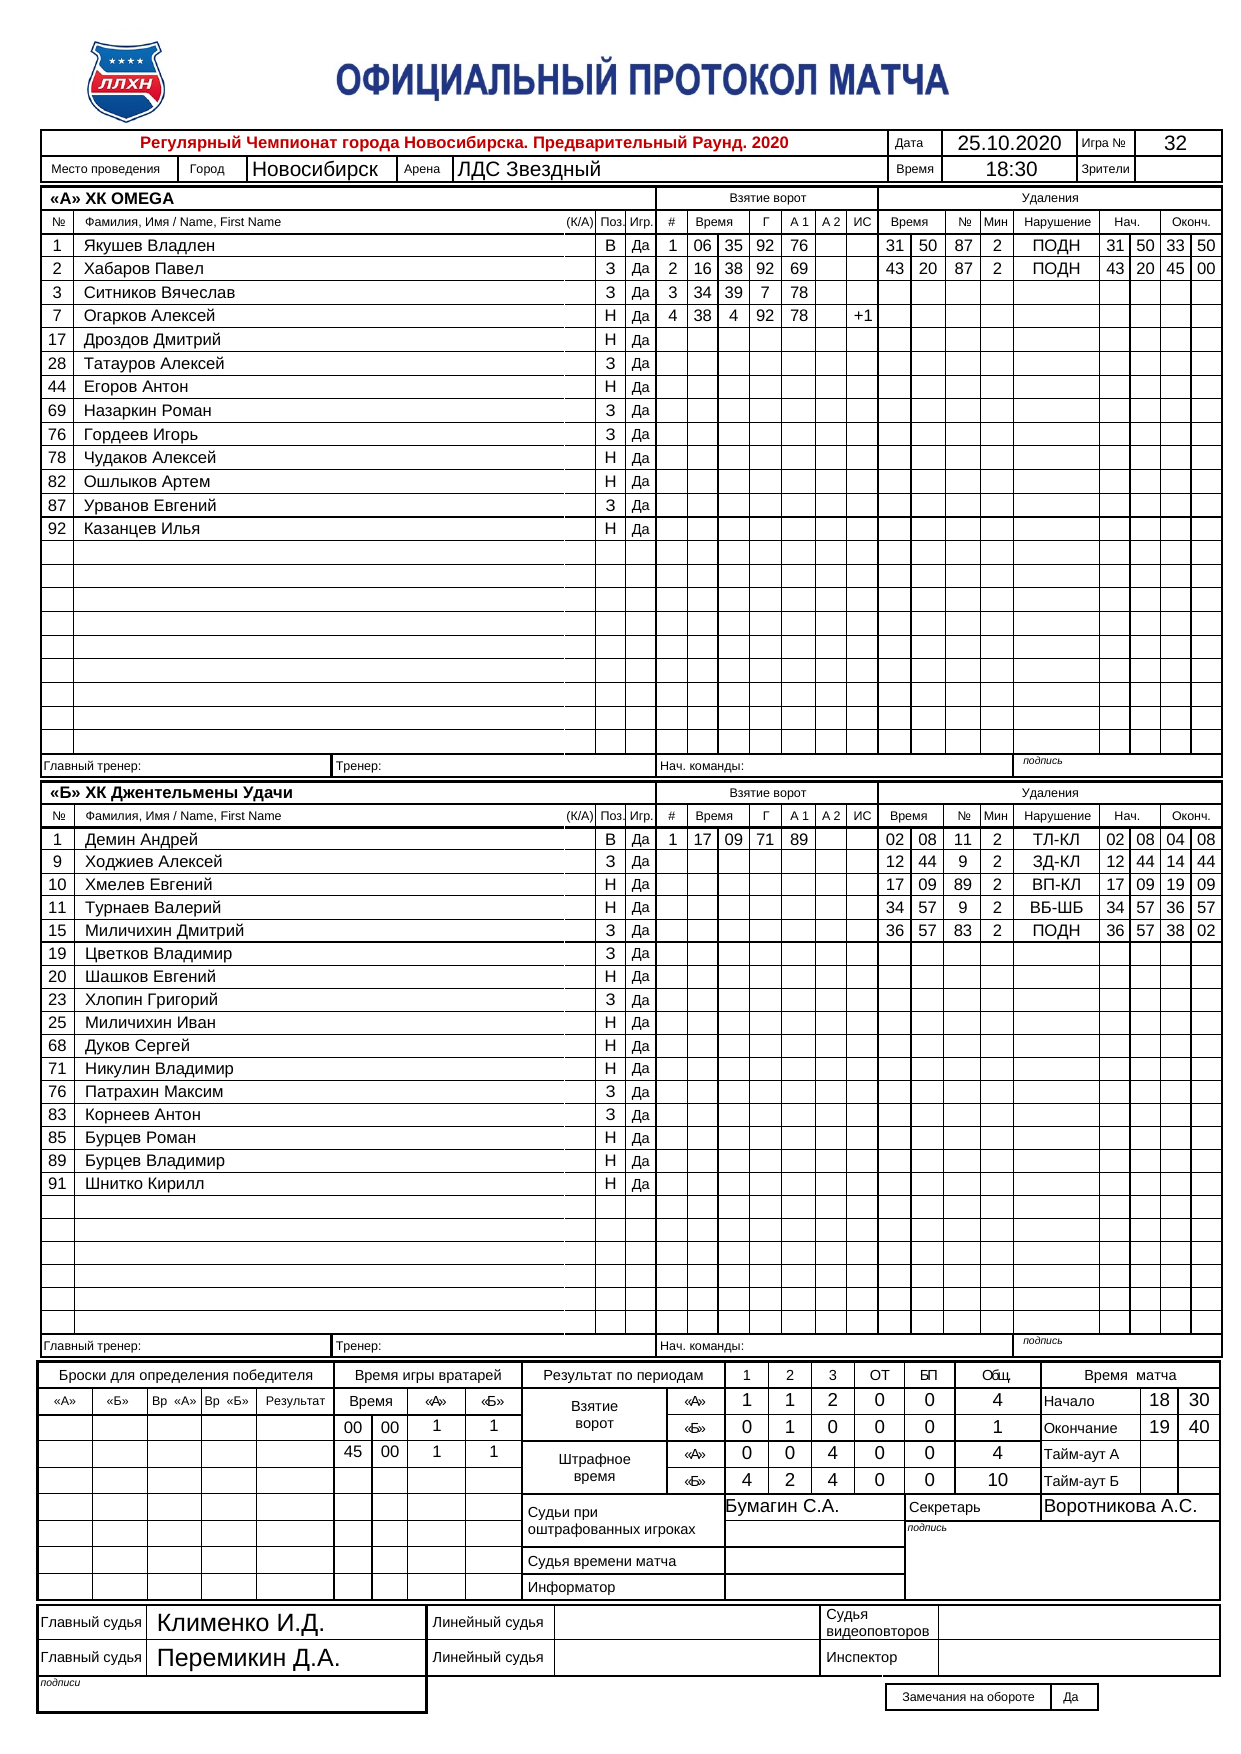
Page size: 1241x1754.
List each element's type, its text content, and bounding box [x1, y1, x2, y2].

table_cell [1014, 1058, 1099, 1079]
table_cell 34 [879, 896, 910, 918]
table_cell Да [626, 1127, 655, 1149]
table_cell [750, 1242, 781, 1264]
table_cell [912, 989, 943, 1011]
table_cell 9 [944, 850, 980, 872]
table_cell Штрафное время [523, 1442, 666, 1493]
table_cell [1131, 423, 1160, 445]
table_cell [879, 328, 910, 351]
table_cell ВБ-ШБ [1014, 896, 1099, 918]
table_cell [981, 376, 1013, 398]
table_cell [847, 588, 877, 611]
table_cell [1014, 1196, 1099, 1218]
table_cell [657, 1288, 687, 1310]
table_cell Инспектор [821, 1640, 938, 1675]
table_cell [688, 565, 717, 587]
table_cell [750, 1311, 781, 1333]
table_cell [1192, 1012, 1221, 1033]
table_cell [74, 565, 564, 587]
table_cell 2 [981, 874, 1013, 895]
table_cell 44 [42, 376, 73, 398]
table_cell [1100, 1012, 1129, 1033]
table_cell [782, 565, 815, 587]
table_cell [726, 1575, 904, 1599]
table_cell [1100, 966, 1129, 987]
table_cell [565, 1242, 595, 1264]
table_cell [847, 235, 877, 256]
table_cell [750, 612, 781, 634]
table_cell Татауров Алексей [74, 352, 564, 374]
table_cell [75, 1219, 564, 1241]
table_cell Да [626, 470, 655, 493]
table_cell [750, 989, 781, 1011]
table_cell [750, 399, 781, 422]
table_cell [719, 1311, 749, 1333]
table_cell [1161, 518, 1190, 540]
table_cell [782, 1035, 815, 1057]
table_cell [565, 829, 595, 849]
table_cell [688, 352, 717, 374]
table_cell [847, 829, 877, 849]
table_cell [981, 659, 1013, 682]
table_cell Время [688, 805, 749, 826]
table_cell [981, 1081, 1013, 1103]
table_cell [688, 989, 717, 1011]
table_cell [719, 707, 749, 729]
table_cell [981, 1058, 1013, 1079]
table_cell [750, 1150, 781, 1172]
table_cell [912, 518, 945, 540]
table_cell № [946, 211, 980, 233]
table_cell подписи [39, 1677, 425, 1711]
table_cell [750, 683, 781, 706]
table_cell [408, 1468, 465, 1493]
table_cell [688, 920, 717, 941]
table_cell [93, 1574, 147, 1599]
table_cell [688, 1150, 717, 1172]
table_cell 00 [373, 1441, 407, 1467]
table_cell [1161, 423, 1190, 445]
table_cell 09 [1192, 874, 1221, 895]
table_cell Дроздов Дмитрий [74, 328, 564, 351]
table_cell Да [626, 281, 655, 303]
table_header Дата [889, 131, 941, 155]
table_cell Нач. [1100, 805, 1160, 826]
table_cell [719, 850, 749, 872]
table_cell [847, 423, 877, 445]
table_cell [42, 683, 73, 706]
table_cell [257, 1468, 333, 1493]
table_cell [719, 470, 749, 493]
table_cell [981, 518, 1013, 540]
table_cell [657, 1058, 687, 1079]
table_cell Мин [981, 805, 1013, 826]
table_cell [148, 1468, 201, 1493]
table_cell [1161, 1058, 1190, 1079]
table_cell [1161, 966, 1190, 987]
table_cell [879, 966, 910, 987]
table_cell [565, 612, 595, 634]
table_cell [1099, 1682, 1220, 1711]
table_cell Турнаев Валерий [75, 896, 564, 918]
table_cell [879, 494, 910, 516]
table_cell [1161, 565, 1190, 587]
table_cell [565, 1012, 595, 1033]
table_cell # [657, 805, 687, 826]
table_cell 2 [981, 850, 1013, 872]
table_cell [688, 1081, 717, 1103]
table_cell [657, 352, 687, 374]
table_cell [42, 1311, 74, 1333]
table_cell [1161, 612, 1190, 634]
table_cell [257, 1441, 333, 1467]
table_cell З [596, 352, 625, 374]
table_cell [565, 470, 595, 493]
table_cell [879, 376, 910, 398]
table_cell [657, 874, 687, 895]
table_cell [946, 612, 980, 634]
table_cell [657, 376, 687, 398]
table_cell [202, 1574, 256, 1599]
table_cell [1161, 1081, 1190, 1103]
table_cell [944, 1288, 980, 1310]
table_cell 14 [1161, 850, 1190, 872]
table_cell [1100, 730, 1129, 753]
table_cell [1014, 281, 1099, 303]
table_cell [565, 1035, 595, 1057]
table_cell [912, 1035, 943, 1057]
table_cell [847, 399, 877, 422]
table_cell [816, 1196, 846, 1218]
table_cell [626, 1196, 655, 1218]
table_cell [782, 328, 815, 351]
table_cell [981, 470, 1013, 493]
table_cell [1136, 157, 1221, 181]
table_cell [981, 730, 1013, 753]
table_cell [42, 659, 73, 682]
table_cell [408, 1547, 465, 1573]
table_cell Новосибирск [248, 157, 396, 181]
table_cell [1161, 707, 1190, 729]
table_header Замечания на обороте [887, 1685, 1050, 1709]
table_cell [1131, 683, 1160, 706]
table_cell [688, 376, 717, 398]
table_cell 18 [1141, 1389, 1177, 1413]
table_cell Да [626, 874, 655, 895]
table_cell [847, 1219, 877, 1241]
table_cell [847, 989, 877, 1011]
table_cell [1161, 943, 1190, 964]
table_cell [1014, 659, 1099, 682]
table_cell 4 [719, 305, 749, 327]
table_cell В [596, 829, 625, 849]
table_cell 10 [42, 874, 74, 895]
table_cell [816, 1242, 846, 1264]
table_cell [657, 494, 687, 516]
table_cell [565, 1104, 595, 1126]
table_cell [981, 1311, 1013, 1333]
table_cell [1014, 1288, 1099, 1310]
table_cell [202, 1416, 256, 1440]
table_cell Судьи при оштрафованных игроках [523, 1495, 724, 1546]
table_cell [719, 588, 749, 611]
table_cell [719, 328, 749, 351]
table_cell Патрахин Максим [75, 1081, 564, 1103]
table_cell [879, 470, 910, 493]
table_cell [1192, 1104, 1221, 1126]
table_cell [946, 707, 980, 729]
table_cell [1131, 636, 1160, 658]
table_cell Да [626, 257, 655, 280]
table_cell [782, 636, 815, 658]
table_cell 78 [42, 446, 73, 469]
table_cell [1161, 1196, 1190, 1218]
table_cell [657, 966, 687, 987]
table_cell [688, 328, 717, 351]
table_cell [1131, 470, 1160, 493]
table_cell [879, 399, 910, 422]
table_cell «А» [668, 1389, 724, 1413]
table_cell [912, 1058, 943, 1079]
table_cell [879, 1219, 910, 1241]
table_cell 20 [1131, 257, 1160, 280]
table_cell Фамилия, Имя / Name, First Name [74, 211, 565, 233]
table_cell [1131, 943, 1160, 964]
table_cell Демин Андрей [75, 829, 564, 849]
table_cell [782, 1196, 815, 1218]
table_cell [657, 730, 687, 753]
table_cell [912, 730, 945, 753]
table_cell [74, 588, 564, 611]
table_cell 43 [879, 257, 910, 280]
table_cell [626, 1311, 655, 1333]
table_cell 87 [946, 257, 980, 280]
table_cell [42, 612, 73, 634]
table_cell [1161, 1311, 1190, 1333]
table_cell [719, 565, 749, 587]
table_cell [847, 518, 877, 540]
table_cell [1161, 989, 1190, 1011]
table_cell [750, 1127, 781, 1149]
table_cell Цветков Владимир [75, 943, 564, 964]
table_cell Да [626, 399, 655, 422]
table_cell ПОДН [1014, 235, 1099, 256]
table_cell [1161, 446, 1190, 469]
table_cell # [657, 211, 687, 233]
table_cell [1100, 494, 1129, 516]
table_cell [944, 1150, 980, 1172]
table_cell [688, 966, 717, 987]
table_cell [879, 423, 910, 445]
table_cell [944, 1081, 980, 1103]
table_cell [657, 1265, 687, 1287]
table_cell 11 [42, 896, 74, 918]
table_cell 0 [855, 1415, 904, 1440]
table_cell [912, 636, 945, 658]
table_cell 12 [879, 850, 910, 872]
table_cell [688, 470, 717, 493]
table_cell [1192, 518, 1221, 540]
table_cell 71 [750, 829, 781, 849]
table_cell [1192, 423, 1221, 445]
table_cell [912, 470, 945, 493]
table_cell Место проведения [42, 157, 177, 181]
table_cell [1161, 1150, 1190, 1172]
table_cell [657, 518, 687, 540]
table_cell [688, 659, 717, 682]
table_cell З [596, 850, 625, 872]
table_cell [1179, 1441, 1219, 1467]
table_cell [93, 1547, 147, 1573]
table_cell [657, 612, 687, 634]
table_cell [816, 446, 846, 469]
table_cell 0 [726, 1442, 768, 1467]
table_cell [202, 1468, 256, 1493]
table_cell [688, 1311, 717, 1333]
table_cell [981, 305, 1013, 327]
table_cell [74, 707, 564, 729]
table_cell Время [879, 805, 943, 826]
table_cell [1192, 683, 1221, 706]
table_cell [879, 943, 910, 964]
table_cell [1192, 588, 1221, 611]
table_cell [1100, 281, 1129, 303]
table_cell 3 [657, 281, 687, 303]
table_cell 1 [657, 235, 687, 256]
table_cell [944, 1196, 980, 1218]
table_cell [782, 352, 815, 374]
table_cell 44 [1192, 850, 1221, 872]
table_cell [1192, 1150, 1221, 1172]
table_cell [782, 1173, 815, 1195]
table_cell [719, 518, 749, 540]
table_cell 89 [782, 829, 815, 849]
table_cell Миличихин Иван [75, 1012, 564, 1033]
table_cell Главный тренер: [42, 1335, 330, 1356]
table_cell [782, 1081, 815, 1103]
table_cell [93, 1441, 147, 1467]
table_cell [782, 1265, 815, 1287]
table_cell [816, 376, 846, 398]
table_cell Бумагин С.А. [726, 1495, 904, 1520]
table_cell [726, 1548, 904, 1573]
table_header Игра № [1078, 131, 1134, 155]
table_cell [946, 541, 980, 564]
table_cell [1014, 943, 1099, 964]
table_cell [782, 874, 815, 895]
table_cell Миличихин Дмитрий [75, 920, 564, 941]
table_cell [657, 850, 687, 872]
table_cell [565, 257, 595, 280]
table_cell З [596, 1104, 625, 1126]
table_cell [847, 470, 877, 493]
table_header Время матча [1042, 1363, 1219, 1387]
table_cell [565, 1127, 595, 1149]
table_cell 17 [1100, 874, 1129, 895]
table_cell [912, 1012, 943, 1033]
table_cell Н [596, 518, 625, 540]
table_cell [74, 636, 564, 658]
table_cell [1192, 612, 1221, 634]
table_cell [847, 1081, 877, 1103]
table_cell [879, 1196, 910, 1218]
table_cell [879, 683, 910, 706]
table_cell [879, 1058, 910, 1079]
table_cell [657, 1012, 687, 1033]
table_cell Игр. [626, 211, 655, 233]
table_cell [1014, 1173, 1099, 1195]
table_cell [719, 1265, 749, 1287]
table_cell [626, 588, 655, 611]
table_cell Фамилия, Имя / Name, First Name [75, 805, 565, 826]
table_cell [981, 636, 1013, 658]
table_cell [912, 446, 945, 469]
table_cell 20 [912, 257, 945, 280]
table_cell З [596, 920, 625, 941]
table_cell [847, 1012, 877, 1033]
table_cell Чудаков Алексей [74, 446, 564, 469]
table_cell 0 [855, 1442, 904, 1467]
table_cell 45 [335, 1441, 371, 1467]
table_cell [944, 943, 980, 964]
table_cell [879, 352, 910, 374]
table_cell [1131, 612, 1160, 634]
table_cell [257, 1574, 333, 1599]
table_cell [657, 636, 687, 658]
table_cell [879, 1012, 910, 1033]
table_header Результат по периодам [523, 1363, 724, 1387]
table_cell Окончание [1042, 1415, 1140, 1440]
table_cell [1161, 494, 1190, 516]
table_cell [816, 1150, 846, 1172]
table_cell Время [335, 1389, 407, 1413]
table_cell Якушев Владлен [74, 235, 564, 256]
table_cell [981, 1196, 1013, 1218]
table_cell [657, 588, 687, 611]
table_cell [726, 1521, 904, 1546]
table_cell [148, 1574, 201, 1599]
table_cell [816, 399, 846, 422]
table_cell [688, 1265, 717, 1287]
table_cell 0 [769, 1442, 811, 1467]
table_cell 36 [1100, 920, 1129, 941]
table_cell [981, 943, 1013, 964]
table_cell [1014, 305, 1099, 327]
table_cell [1131, 1081, 1160, 1103]
table_cell 0 [905, 1415, 954, 1440]
table_cell 1 [408, 1441, 465, 1467]
table_cell [944, 1311, 980, 1333]
table_cell [39, 1574, 92, 1599]
table_cell [782, 1127, 815, 1149]
table_cell 78 [782, 305, 815, 327]
table_cell [626, 541, 655, 564]
table_cell [816, 588, 846, 611]
table_cell З [596, 1081, 625, 1103]
table_cell [1161, 1242, 1190, 1264]
table_cell Да [626, 1150, 655, 1172]
table_cell 31 [1100, 235, 1129, 256]
table_cell 87 [946, 235, 980, 256]
table_cell [596, 683, 625, 706]
table_cell 45 [1161, 257, 1190, 280]
table_cell [657, 683, 687, 706]
table_cell [946, 352, 980, 374]
table_cell 92 [750, 257, 781, 280]
table_cell [1192, 730, 1221, 753]
table_cell Н [596, 1127, 625, 1149]
table_cell 17 [688, 829, 717, 849]
table_cell [1192, 1288, 1221, 1310]
table_cell [782, 989, 815, 1011]
table_cell Начало [1042, 1389, 1140, 1413]
table_cell [847, 1265, 877, 1287]
table_cell [981, 966, 1013, 987]
table_cell [657, 446, 687, 469]
table_cell [75, 1288, 564, 1310]
table_cell Да [626, 235, 655, 256]
table_cell [879, 707, 910, 729]
table_cell [657, 1311, 687, 1333]
table_cell Главный судья [39, 1640, 146, 1675]
table_cell 4 [657, 305, 687, 327]
table_cell 78 [782, 281, 815, 303]
table_cell [565, 1288, 595, 1310]
table_header 25.10.2020 [943, 131, 1076, 155]
table_cell [816, 874, 846, 895]
table_cell Н [596, 874, 625, 895]
table_cell [688, 541, 717, 564]
table_cell Да [626, 920, 655, 941]
table_cell 44 [1131, 850, 1160, 872]
table_cell [565, 565, 595, 587]
table_cell 76 [42, 1081, 74, 1103]
table_cell 50 [1192, 235, 1221, 256]
table_cell [565, 966, 595, 987]
table_cell [981, 1219, 1013, 1241]
table_cell [912, 588, 945, 611]
table_cell [657, 920, 687, 941]
table_cell [944, 1265, 980, 1287]
table_cell [657, 1150, 687, 1172]
table_cell [782, 1288, 815, 1310]
table_cell [75, 1242, 564, 1264]
table_cell З [596, 494, 625, 516]
table_cell подпись [1014, 755, 1221, 776]
table_cell Да [626, 989, 655, 1011]
table_cell 0 [812, 1415, 854, 1440]
table_cell [782, 423, 815, 445]
table_cell Да [626, 1081, 655, 1103]
table_cell [688, 1127, 717, 1149]
table_cell З [596, 423, 625, 445]
table_cell [657, 896, 687, 918]
table_cell 85 [42, 1127, 74, 1149]
table_cell [688, 850, 717, 872]
table_cell [1161, 636, 1190, 658]
table_cell [1161, 730, 1190, 753]
table_cell 18:30 [943, 157, 1076, 181]
table_cell [1131, 1150, 1160, 1172]
table_cell [1192, 376, 1221, 398]
table_cell [555, 1606, 819, 1639]
table_cell [1192, 446, 1221, 469]
table_cell Да [626, 376, 655, 398]
table_cell [946, 518, 980, 540]
table_cell [946, 423, 980, 445]
table_cell [782, 943, 815, 964]
table_cell [555, 1640, 819, 1675]
table_cell [408, 1521, 465, 1546]
table_cell [946, 730, 980, 753]
table_cell 2 [981, 920, 1013, 941]
table_cell [75, 1265, 564, 1287]
table_cell 4 [812, 1468, 854, 1493]
table_cell [816, 423, 846, 445]
table_cell Время [889, 157, 941, 181]
table_cell [782, 446, 815, 469]
table_cell [879, 518, 910, 540]
table_cell [939, 1640, 1219, 1675]
table_cell [981, 446, 1013, 469]
table_cell [657, 1035, 687, 1057]
table_cell Линейный судья [428, 1606, 554, 1639]
table_cell [466, 1574, 521, 1599]
table_cell [847, 446, 877, 469]
table_cell [944, 1242, 980, 1264]
table_cell [373, 1574, 407, 1599]
table_cell 7 [42, 305, 73, 327]
table_cell Да [626, 943, 655, 964]
table_cell [1141, 1468, 1177, 1493]
table_cell [657, 328, 687, 351]
table_cell Н [596, 470, 625, 493]
table_cell [946, 565, 980, 587]
table_cell [626, 1265, 655, 1287]
table_cell 92 [750, 235, 781, 256]
table_cell Результат [257, 1389, 333, 1413]
table_cell 69 [782, 257, 815, 280]
table_cell [879, 281, 910, 303]
table_cell [1161, 352, 1190, 374]
table_cell [946, 446, 980, 469]
table_cell Н [596, 1035, 625, 1057]
table_cell Время [688, 211, 749, 233]
table_cell [565, 850, 595, 872]
table_cell [1192, 1242, 1221, 1264]
table_cell [42, 565, 73, 587]
table_cell [596, 588, 625, 611]
table_cell [626, 565, 655, 587]
table_cell [1131, 1173, 1160, 1195]
table_cell [816, 636, 846, 658]
table_cell 00 [335, 1416, 371, 1440]
table_cell Информатор [523, 1575, 724, 1599]
table_cell [847, 943, 877, 964]
table_cell Н [596, 376, 625, 398]
table_cell [1161, 281, 1190, 303]
table_cell 1 [657, 829, 687, 849]
table_cell [688, 707, 717, 729]
table_cell [657, 1104, 687, 1126]
table_header Регулярный Чемпионат города Новосибирска. Предварительный Раунд. 2020 [42, 131, 887, 155]
table_cell [1014, 588, 1099, 611]
table_cell Взятие ворот [523, 1389, 666, 1440]
table_cell [719, 352, 749, 374]
table_cell [565, 1150, 595, 1172]
table_cell [1014, 1012, 1099, 1033]
table_cell А 1 [782, 211, 815, 233]
table_cell [816, 966, 846, 987]
table_cell [596, 707, 625, 729]
table_cell [750, 659, 781, 682]
table_cell Да [626, 352, 655, 374]
table_cell [879, 1081, 910, 1103]
table_cell [688, 874, 717, 895]
table_cell [657, 659, 687, 682]
table_cell [1192, 541, 1221, 564]
table_cell 83 [944, 920, 980, 941]
table_cell [42, 588, 73, 611]
table_cell [719, 376, 749, 398]
table_cell [1131, 565, 1160, 587]
table_cell [879, 1127, 910, 1149]
table_cell [782, 896, 815, 918]
table_cell [657, 1127, 687, 1149]
table_cell [1100, 1219, 1129, 1241]
table_cell 1 [466, 1441, 521, 1467]
table_cell [148, 1494, 201, 1520]
table_cell [657, 1196, 687, 1218]
table_cell 28 [42, 352, 73, 374]
table_cell [847, 850, 877, 872]
table_cell [565, 305, 595, 327]
table_cell [1100, 399, 1129, 422]
table_cell [1100, 328, 1129, 351]
table_cell [626, 636, 655, 658]
table_cell 2 [42, 257, 73, 280]
table_cell [912, 1242, 943, 1264]
table_cell А 2 [816, 805, 846, 826]
table_header Общ. [956, 1363, 1040, 1387]
table_cell Да [626, 446, 655, 469]
table_cell [565, 1219, 595, 1241]
table_cell [42, 541, 73, 564]
table_cell [1161, 470, 1190, 493]
table_cell [39, 1547, 92, 1573]
table_cell [847, 636, 877, 658]
table_cell [847, 352, 877, 374]
table_cell [1014, 1265, 1099, 1287]
table_cell Нач. [1100, 211, 1160, 233]
table_cell [1141, 1441, 1177, 1467]
table_cell [719, 399, 749, 422]
table_cell ПОДН [1014, 257, 1099, 280]
table_cell [1192, 707, 1221, 729]
table_cell 3 [42, 281, 73, 303]
table_cell [565, 1311, 595, 1333]
table_cell Судья времени матча [523, 1548, 724, 1573]
table_cell [782, 1058, 815, 1079]
table_cell [981, 565, 1013, 587]
table_cell [626, 730, 655, 753]
table_cell [847, 1127, 877, 1149]
table_cell [565, 659, 595, 682]
table_cell [1192, 943, 1221, 964]
table_cell Ситников Вячеслав [74, 281, 564, 303]
table_cell [39, 1521, 92, 1546]
table_cell [565, 874, 595, 895]
table_cell [1014, 1035, 1099, 1057]
table_cell [782, 1242, 815, 1264]
table_cell [946, 281, 980, 303]
table_cell Нач. команды: [657, 1335, 1012, 1356]
table_cell 38 [688, 305, 717, 327]
table_cell [1192, 1265, 1221, 1287]
table_cell [750, 1104, 781, 1126]
table_cell 19 [1141, 1415, 1177, 1440]
table_cell Н [596, 328, 625, 351]
table_cell [879, 305, 910, 327]
table_cell [1131, 730, 1160, 753]
table_cell [74, 730, 564, 753]
table_cell [750, 943, 781, 964]
table_cell [688, 588, 717, 611]
table_cell [1161, 376, 1190, 398]
table_cell [1161, 328, 1190, 351]
table_cell [847, 707, 877, 729]
table_cell Г [750, 211, 781, 233]
table_cell [1014, 399, 1099, 422]
table_cell [1192, 565, 1221, 587]
table_header 2 [769, 1363, 811, 1387]
table_cell [816, 470, 846, 493]
table_cell [565, 328, 595, 351]
table_cell Гордеев Игорь [74, 423, 564, 445]
table_cell [879, 989, 910, 1011]
table_cell [816, 1288, 846, 1310]
table_cell [912, 1104, 943, 1126]
table_cell 36 [1161, 896, 1190, 918]
table_cell [1131, 305, 1160, 327]
table_cell [816, 1035, 846, 1057]
table_cell [981, 399, 1013, 422]
table_cell [1014, 494, 1099, 516]
table_cell [981, 1242, 1013, 1264]
table_cell [1100, 565, 1129, 587]
table_cell 0 [905, 1442, 954, 1467]
table_cell [816, 1311, 846, 1333]
table_cell «Б » [466, 1389, 521, 1413]
table_cell [944, 1127, 980, 1149]
table_cell [1131, 707, 1160, 729]
table_cell [39, 1416, 92, 1440]
table_cell [626, 1219, 655, 1241]
table_cell [257, 1494, 333, 1520]
table_cell [847, 874, 877, 895]
table_cell Да [626, 829, 655, 849]
table_cell [1014, 518, 1099, 540]
table_cell [596, 1196, 625, 1218]
table_cell Главный тренер: [42, 755, 330, 776]
table_cell [257, 1547, 333, 1573]
table_cell [565, 494, 595, 516]
table_cell 40 [1179, 1415, 1219, 1440]
table_cell [1100, 1311, 1129, 1333]
table_cell [879, 1150, 910, 1172]
table_cell [816, 1104, 846, 1126]
table_cell [1100, 659, 1129, 682]
table_cell [816, 896, 846, 918]
table_cell [565, 518, 595, 540]
table_cell [816, 541, 846, 564]
table_cell 69 [42, 399, 73, 422]
table_cell 0 [905, 1468, 954, 1493]
table_cell [750, 328, 781, 351]
table_cell [75, 1311, 564, 1333]
table_cell [1131, 541, 1160, 564]
table_cell Н [596, 1012, 625, 1033]
table_cell Зрители [1078, 157, 1134, 181]
table_cell [816, 1219, 846, 1241]
table_cell 19 [42, 943, 74, 964]
table_cell [657, 470, 687, 493]
table_cell 17 [879, 874, 910, 895]
table_cell 9 [42, 850, 74, 872]
table_cell [847, 683, 877, 706]
table_cell 02 [1100, 829, 1129, 849]
table_cell [946, 399, 980, 422]
table_cell № [42, 211, 73, 233]
table_cell [657, 565, 687, 587]
table_cell [565, 1196, 595, 1218]
table_cell 92 [750, 305, 781, 327]
table_cell 92 [42, 518, 73, 540]
table_cell [912, 1288, 943, 1310]
table_cell [596, 1242, 625, 1264]
table_cell [688, 446, 717, 469]
table_cell 9 [944, 896, 980, 918]
table_cell 44 [912, 850, 943, 872]
table_cell Клименко И.Д. [147, 1606, 425, 1639]
table_cell Да [626, 1104, 655, 1126]
table_header Взятие ворот [657, 783, 877, 803]
table_cell [688, 943, 717, 964]
table_cell [946, 588, 980, 611]
table_cell [148, 1547, 201, 1573]
table_cell Линейный судья [428, 1640, 554, 1675]
table_cell Да [626, 494, 655, 516]
table_cell [879, 612, 910, 634]
table_cell [1014, 730, 1099, 753]
table_cell [1100, 470, 1129, 493]
table_cell [816, 829, 846, 849]
table_cell З [596, 281, 625, 303]
table_cell [1192, 1219, 1221, 1241]
table_cell З [596, 257, 625, 280]
table_cell «Б» [668, 1415, 724, 1440]
table_cell ВП-КЛ [1014, 874, 1099, 895]
table_cell [912, 1127, 943, 1149]
table_cell 34 [1100, 896, 1129, 918]
table_cell 1 [726, 1389, 768, 1413]
table_cell [912, 966, 943, 987]
table_cell 57 [912, 920, 943, 941]
table_cell [750, 518, 781, 540]
picture [5, 28, 1179, 129]
table_cell [565, 1081, 595, 1103]
table_cell [1014, 565, 1099, 587]
table_cell [981, 1265, 1013, 1287]
table_cell [1100, 707, 1129, 729]
table_cell [782, 1219, 815, 1241]
table_cell [1014, 328, 1099, 351]
table_cell Нач. команды: [657, 755, 1012, 776]
table_cell Назаркин Роман [74, 399, 564, 422]
table_cell Вр «Б» [202, 1389, 256, 1413]
table_cell [1014, 1242, 1099, 1264]
table_cell [946, 494, 980, 516]
table_cell [1100, 1104, 1129, 1126]
table_cell [719, 896, 749, 918]
table_cell [1100, 1288, 1129, 1310]
table_cell [719, 920, 749, 941]
table_cell [782, 399, 815, 422]
table_cell [93, 1521, 147, 1546]
table_cell 50 [1131, 235, 1160, 256]
table_cell [750, 470, 781, 493]
table_cell [1014, 1150, 1099, 1172]
table_cell [1192, 281, 1221, 303]
table_cell [847, 1242, 877, 1264]
table_cell 1 [466, 1416, 521, 1440]
table_cell [1100, 612, 1129, 634]
table_cell [847, 966, 877, 987]
table_cell № [944, 805, 980, 826]
table_cell 71 [42, 1058, 74, 1079]
table_cell [1100, 446, 1129, 469]
table_cell [847, 376, 877, 398]
table_cell [596, 1219, 625, 1241]
table_cell [816, 707, 846, 729]
table_cell [946, 659, 980, 682]
table_cell [981, 1104, 1013, 1126]
table_cell Воротникова А.С. [1042, 1495, 1219, 1520]
table_cell [944, 1219, 980, 1241]
table_cell [816, 1012, 846, 1033]
table_cell [1100, 1035, 1129, 1057]
table_cell 0 [855, 1468, 904, 1493]
table_cell 50 [912, 235, 945, 256]
table_cell [816, 612, 846, 634]
table_cell [688, 683, 717, 706]
table_cell [1014, 470, 1099, 493]
table_cell [946, 470, 980, 493]
table_header 1 [726, 1363, 768, 1387]
table_cell В [596, 235, 625, 256]
table_cell [1100, 1127, 1129, 1149]
table_cell 89 [42, 1150, 74, 1172]
table_cell [626, 1242, 655, 1264]
table_cell Н [596, 446, 625, 469]
table_cell Да [626, 328, 655, 351]
table_cell [1161, 1265, 1190, 1287]
table_cell 83 [42, 1104, 74, 1126]
table_cell 91 [42, 1173, 74, 1195]
table_cell [816, 1265, 846, 1287]
table_cell Время [879, 211, 945, 233]
table_cell [816, 943, 846, 964]
table_cell [428, 1677, 882, 1711]
table_cell 0 [726, 1415, 768, 1440]
table_cell [879, 1035, 910, 1057]
table_cell [847, 920, 877, 941]
table_cell [1192, 1127, 1221, 1149]
table_cell [657, 1081, 687, 1103]
table_cell [1131, 518, 1160, 540]
table_cell 2 [769, 1468, 811, 1493]
table_cell [596, 1311, 625, 1333]
table_cell [148, 1521, 201, 1546]
table_cell [782, 518, 815, 540]
table_cell [816, 659, 846, 682]
table_cell 2 [657, 257, 687, 280]
table_cell Н [596, 305, 625, 327]
table_cell Мин [981, 211, 1013, 233]
table_cell 4 [956, 1442, 1040, 1467]
table_cell Корнеев Антон [75, 1104, 564, 1126]
table_cell Г [750, 805, 781, 826]
table_cell [565, 399, 595, 422]
table_cell [750, 1012, 781, 1033]
table_cell [1131, 1288, 1160, 1310]
table_cell [719, 1058, 749, 1079]
table_cell [148, 1441, 201, 1467]
table_cell 57 [1131, 920, 1160, 941]
table_cell [1100, 943, 1129, 964]
table_cell [1014, 683, 1099, 706]
table_cell 82 [42, 470, 73, 493]
table_cell ПОДН [1014, 920, 1099, 941]
table_cell Да [626, 1058, 655, 1079]
table_cell 33 [1161, 235, 1190, 256]
table_cell 2 [812, 1389, 854, 1413]
table_cell [847, 1173, 877, 1195]
table_cell 2 [981, 257, 1013, 280]
table_cell [42, 1288, 74, 1310]
table_cell Дуков Сергей [75, 1035, 564, 1057]
table_cell [466, 1521, 521, 1546]
table_cell [39, 1468, 92, 1493]
table_cell [879, 1288, 910, 1310]
table_cell [816, 328, 846, 351]
table_cell 87 [42, 494, 73, 516]
table_cell [782, 1104, 815, 1126]
table_cell 08 [1192, 829, 1221, 849]
table_cell [981, 423, 1013, 445]
table_cell [1014, 1127, 1099, 1149]
table_cell [719, 989, 749, 1011]
table_cell [816, 1173, 846, 1195]
table_cell Игр. [626, 805, 655, 826]
table_cell [565, 235, 595, 256]
table_cell [1014, 352, 1099, 374]
table_cell 25 [42, 1012, 74, 1033]
table_cell [466, 1468, 521, 1493]
table_cell [1100, 1173, 1129, 1195]
table_cell [912, 565, 945, 587]
table_cell [782, 850, 815, 872]
table_cell [1100, 305, 1129, 327]
table_cell [847, 1035, 877, 1057]
table_cell [750, 636, 781, 658]
table_cell [912, 1150, 943, 1172]
table_cell [596, 730, 625, 753]
table_cell [1131, 1265, 1160, 1287]
table_cell [688, 1173, 717, 1195]
table_header 3 [812, 1363, 854, 1387]
table_cell [335, 1494, 371, 1520]
table_cell подпись [1014, 1335, 1221, 1356]
table_cell (К/А) [565, 211, 595, 233]
table_cell [719, 683, 749, 706]
table_cell [626, 683, 655, 706]
table_cell [847, 1288, 877, 1310]
table_cell [944, 1104, 980, 1126]
table_cell Оконч. [1161, 805, 1221, 826]
table_cell 34 [688, 281, 717, 303]
table_cell Вр «А» [148, 1389, 201, 1413]
table_cell [782, 470, 815, 493]
table_cell [74, 541, 564, 564]
table_cell [466, 1494, 521, 1520]
table_cell Урванов Евгений [74, 494, 564, 516]
table_cell [565, 636, 595, 658]
table_cell [782, 1311, 815, 1333]
table_cell З [596, 399, 625, 422]
table_cell 57 [1192, 896, 1221, 918]
table_cell [750, 376, 781, 398]
table_cell [879, 541, 910, 564]
table_cell [1131, 1104, 1160, 1126]
table_cell [657, 1219, 687, 1241]
table_cell [879, 1242, 910, 1264]
table_cell [373, 1521, 407, 1546]
table_cell [1161, 399, 1190, 422]
table_cell Ходжиев Алексей [75, 850, 564, 872]
table_cell Арена [398, 157, 452, 181]
table_cell [719, 1219, 749, 1241]
table_cell Поз. [596, 805, 625, 826]
table_cell [93, 1494, 147, 1520]
table_cell 2 [981, 896, 1013, 918]
table_cell «А» [408, 1389, 465, 1413]
table_cell [565, 683, 595, 706]
table_cell [782, 659, 815, 682]
table_cell [39, 1494, 92, 1520]
table_cell 02 [879, 829, 910, 849]
table_cell Перемикин Д.А. [147, 1640, 425, 1675]
table_cell [782, 730, 815, 753]
table_cell +1 [847, 305, 877, 327]
table_cell [847, 896, 877, 918]
table_cell [944, 1012, 980, 1033]
table_cell [879, 588, 910, 611]
table_cell ЗД-КЛ [1014, 850, 1099, 872]
table_cell [565, 707, 595, 729]
table_cell [1100, 376, 1129, 398]
table_cell [565, 423, 595, 445]
table_cell [42, 730, 73, 753]
table_cell [688, 1104, 717, 1126]
table_cell [42, 1242, 74, 1264]
table_cell [750, 588, 781, 611]
table_cell [847, 257, 877, 280]
table_cell 36 [879, 920, 910, 941]
table_cell «А» [668, 1442, 724, 1467]
table_cell [719, 874, 749, 895]
table_cell Нарушение [1014, 805, 1099, 826]
table_cell [373, 1547, 407, 1573]
table_cell [1131, 376, 1160, 398]
table_cell Хлопин Григорий [75, 989, 564, 1011]
table_header Взятие ворот [657, 188, 877, 209]
table_cell [719, 1035, 749, 1057]
table_cell Егоров Антон [74, 376, 564, 398]
table_cell [782, 1012, 815, 1033]
table_cell 23 [42, 989, 74, 1011]
table_cell Главный судья [39, 1606, 146, 1639]
table_cell [912, 399, 945, 422]
table_cell [42, 1196, 74, 1218]
table_cell 4 [956, 1389, 1040, 1413]
table_cell [657, 399, 687, 422]
table_cell Хабаров Павел [74, 257, 564, 280]
table_cell Да [626, 1012, 655, 1033]
table_cell Тренер: [333, 755, 655, 776]
table_cell [74, 612, 564, 634]
table_cell 38 [1161, 920, 1190, 941]
table_cell [657, 423, 687, 445]
table_cell [202, 1494, 256, 1520]
table_cell [944, 966, 980, 987]
table_cell 76 [42, 423, 73, 445]
table_cell [1161, 1012, 1190, 1033]
table_cell Н [596, 966, 625, 987]
table_cell [912, 1265, 943, 1287]
table_cell Хмелев Евгений [75, 874, 564, 895]
table_header БП [905, 1363, 954, 1387]
table_cell [939, 1606, 1219, 1639]
table_cell [657, 943, 687, 964]
table_cell 09 [912, 874, 943, 895]
table_cell [202, 1521, 256, 1546]
table_cell [782, 494, 815, 516]
table_cell [879, 636, 910, 658]
table_cell [1100, 636, 1129, 658]
table_cell [879, 446, 910, 469]
table_cell [74, 683, 564, 706]
table_cell [335, 1468, 371, 1493]
table_cell 39 [719, 281, 749, 303]
table_cell Город [179, 157, 246, 181]
table_cell [1014, 541, 1099, 564]
table_cell [1192, 494, 1221, 516]
table_cell Тайм-аут А [1042, 1441, 1140, 1467]
table_cell [782, 1150, 815, 1172]
table_cell 38 [719, 257, 749, 280]
table_cell № [42, 805, 74, 826]
table_cell [782, 541, 815, 564]
table_cell 43 [1100, 257, 1129, 280]
table_cell «А» [39, 1389, 92, 1413]
table_cell [719, 636, 749, 658]
table_cell [1192, 1173, 1221, 1195]
table_cell [719, 659, 749, 682]
table_cell [879, 565, 910, 587]
table_cell [782, 707, 815, 729]
table_cell «Б» [668, 1468, 724, 1493]
table_cell Тренер: [333, 1335, 655, 1356]
table_cell [1100, 1058, 1129, 1079]
table_cell [657, 707, 687, 729]
table_cell А 1 [782, 805, 815, 826]
table_cell [944, 1035, 980, 1057]
table_cell [944, 989, 980, 1011]
table_cell [750, 423, 781, 445]
table_cell [657, 1173, 687, 1195]
table_cell [1131, 1242, 1160, 1264]
table_cell З [596, 989, 625, 1011]
table_cell [1014, 707, 1099, 729]
table_cell 89 [944, 874, 980, 895]
table_cell Бурцев Роман [75, 1127, 564, 1149]
table_cell [946, 683, 980, 706]
table_cell [688, 423, 717, 445]
table_cell [719, 1104, 749, 1126]
table_cell Ошлыков Артем [74, 470, 564, 493]
table_cell [981, 1173, 1013, 1195]
table_cell [626, 659, 655, 682]
table_cell [816, 494, 846, 516]
table_cell [912, 707, 945, 729]
table_cell [596, 612, 625, 634]
table_cell 12 [1100, 850, 1129, 872]
table_cell 20 [42, 966, 74, 987]
table_cell [782, 920, 815, 941]
table_cell 4 [726, 1468, 768, 1493]
table_cell [1100, 1081, 1129, 1103]
table_cell [944, 1173, 980, 1195]
table_cell [1100, 1150, 1129, 1172]
table_cell [335, 1547, 371, 1573]
table_cell Казанцев Илья [74, 518, 564, 540]
table_cell [981, 1288, 1013, 1310]
table_cell А 2 [816, 211, 846, 233]
table_cell [373, 1468, 407, 1493]
table_cell [1014, 1104, 1099, 1126]
table_cell [1131, 281, 1160, 303]
table_cell [626, 612, 655, 634]
table_cell [1100, 518, 1129, 540]
table_cell [719, 966, 749, 987]
table_cell [1131, 659, 1160, 682]
table_cell 02 [1192, 920, 1221, 941]
table_cell [816, 1081, 846, 1103]
table_cell 09 [719, 829, 749, 849]
table_cell [1131, 966, 1160, 987]
table_cell [1131, 1311, 1160, 1333]
table_cell [750, 1219, 781, 1241]
table_cell [719, 1127, 749, 1149]
table_cell [879, 1265, 910, 1287]
table_cell [719, 1081, 749, 1103]
table_cell [816, 518, 846, 540]
table_cell Да [626, 1035, 655, 1057]
table_cell 06 [688, 235, 717, 256]
table_cell [816, 281, 846, 303]
table_cell З [596, 943, 625, 964]
table_cell [782, 966, 815, 987]
table_cell ИС [847, 211, 877, 233]
table_cell [750, 494, 781, 516]
table_cell [981, 541, 1013, 564]
table_cell [1100, 588, 1129, 611]
table_cell 00 [1192, 257, 1221, 280]
table_cell [1100, 541, 1129, 564]
table_cell Н [596, 1058, 625, 1079]
table_cell Да [626, 423, 655, 445]
table_cell 19 [1161, 874, 1190, 895]
table_cell [719, 1012, 749, 1033]
table_cell подпись [906, 1522, 1219, 1599]
table_cell [750, 541, 781, 564]
table_cell [912, 281, 945, 303]
table_cell [688, 1196, 717, 1218]
table_header Время игры вратарей [335, 1363, 521, 1387]
table_cell [1192, 1081, 1221, 1103]
table_cell [1014, 1081, 1099, 1103]
table_cell [912, 541, 945, 564]
table_cell [719, 1242, 749, 1264]
table_cell [816, 235, 846, 256]
table_header «А» ХК OMEGA [42, 188, 655, 209]
table_cell Бурцев Владимир [75, 1150, 564, 1172]
table_cell [1131, 1127, 1160, 1149]
table_cell [688, 636, 717, 658]
table_cell 04 [1161, 829, 1190, 849]
table_cell [816, 920, 846, 941]
table_cell [565, 352, 595, 374]
table_cell [688, 1242, 717, 1264]
table_cell [1161, 305, 1190, 327]
table_cell Нарушение [1014, 211, 1099, 233]
table_cell [688, 896, 717, 918]
table_cell [1192, 470, 1221, 493]
table_cell Оконч. [1161, 211, 1221, 233]
table_cell 0 [855, 1389, 904, 1413]
table_cell 4 [812, 1442, 854, 1467]
table_cell [750, 1035, 781, 1057]
table_cell [42, 636, 73, 658]
table_cell [1100, 989, 1129, 1011]
table_cell ТЛ-КЛ [1014, 829, 1099, 849]
table_cell [750, 966, 781, 987]
table_cell [912, 1081, 943, 1103]
table_cell [719, 423, 749, 445]
table_cell [688, 612, 717, 634]
table_cell [981, 1035, 1013, 1057]
table_cell [688, 399, 717, 422]
table_cell [1161, 659, 1190, 682]
table_cell [879, 1173, 910, 1195]
table_cell [1192, 305, 1221, 327]
table_cell Секретарь [906, 1495, 1040, 1520]
table_cell [847, 541, 877, 564]
table_cell [719, 1196, 749, 1218]
table_cell [816, 257, 846, 280]
table_cell 2 [981, 829, 1013, 849]
table_header Броски для определения победителя [39, 1363, 333, 1387]
table_cell (К/А) [565, 805, 595, 826]
table_cell 08 [1131, 829, 1160, 849]
table_cell [93, 1468, 147, 1493]
table_cell [981, 328, 1013, 351]
table_cell [816, 352, 846, 374]
table_cell Н [596, 1150, 625, 1172]
table_cell [74, 659, 564, 682]
table_cell Да [626, 850, 655, 872]
table_cell [879, 659, 910, 682]
table_cell [565, 1058, 595, 1079]
table_cell [750, 1058, 781, 1079]
table_cell [1014, 376, 1099, 398]
table_cell [1192, 352, 1221, 374]
table_cell [408, 1494, 465, 1520]
table_cell [1161, 1288, 1190, 1310]
table_cell [1131, 1196, 1160, 1218]
table_cell [1161, 1104, 1190, 1126]
table_cell Поз. [596, 211, 625, 233]
table_cell [719, 612, 749, 634]
table_cell [912, 612, 945, 634]
table_cell [1014, 1311, 1099, 1333]
table_cell [1131, 1219, 1160, 1241]
table_cell [1192, 659, 1221, 682]
table_cell Никулин Владимир [75, 1058, 564, 1079]
table_cell [688, 1012, 717, 1033]
table_cell [1014, 989, 1099, 1011]
table_cell 1 [42, 829, 74, 849]
table_cell [335, 1521, 371, 1546]
table_cell [1100, 1265, 1129, 1287]
table_cell 10 [956, 1468, 1040, 1493]
table_cell [1131, 588, 1160, 611]
table_cell [847, 1104, 877, 1126]
table_cell 1 [769, 1389, 811, 1413]
table_cell [1192, 966, 1221, 987]
table_cell 35 [719, 235, 749, 256]
table_cell [719, 541, 749, 564]
table_cell 09 [1131, 874, 1160, 895]
table_cell [626, 707, 655, 729]
table_cell [750, 1288, 781, 1310]
table_cell [1131, 1058, 1160, 1079]
table_cell [565, 989, 595, 1011]
table_cell [912, 659, 945, 682]
table_cell [847, 565, 877, 587]
table_cell [1192, 1196, 1221, 1218]
table_cell 1 [769, 1415, 811, 1440]
table_cell [847, 1150, 877, 1172]
table_cell [912, 328, 945, 351]
table_cell [912, 683, 945, 706]
table_cell [565, 920, 595, 941]
table_cell [1161, 1127, 1190, 1149]
table_cell Шашков Евгений [75, 966, 564, 987]
table_cell [657, 1242, 687, 1264]
table_cell [782, 683, 815, 706]
table_cell [981, 494, 1013, 516]
table_cell [565, 541, 595, 564]
table_cell [912, 1219, 943, 1241]
table_cell [750, 1173, 781, 1195]
table_cell [750, 565, 781, 587]
table_header 32 [1136, 131, 1221, 155]
table_cell Да [626, 1173, 655, 1195]
table_cell Огарков Алексей [74, 305, 564, 327]
table_cell [847, 730, 877, 753]
table_cell [596, 636, 625, 658]
table_cell [1100, 683, 1129, 706]
table_cell [981, 707, 1013, 729]
table_cell 15 [42, 920, 74, 941]
table_cell [1161, 1173, 1190, 1195]
table_cell [688, 1058, 717, 1079]
table_cell [596, 1265, 625, 1287]
table_cell [565, 943, 595, 964]
table_cell [688, 1219, 717, 1241]
table_cell [912, 305, 945, 327]
table_cell [1192, 989, 1221, 1011]
table_cell [816, 683, 846, 706]
table_cell [565, 1173, 595, 1195]
table_cell [1179, 1468, 1219, 1493]
table_cell [750, 920, 781, 941]
table_cell ЛДС Звездный [454, 157, 887, 181]
table_header ОТ [855, 1363, 904, 1387]
table_cell [1192, 1035, 1221, 1057]
table_cell 00 [373, 1416, 407, 1440]
table_cell [847, 281, 877, 303]
table_cell [816, 850, 846, 872]
table_cell [257, 1416, 333, 1440]
table_cell Да [626, 518, 655, 540]
table_cell 57 [912, 896, 943, 918]
table_cell [750, 1265, 781, 1287]
table_cell [42, 1219, 74, 1241]
table_cell [944, 1058, 980, 1079]
table_cell [816, 1127, 846, 1149]
table_cell 30 [1179, 1389, 1219, 1413]
table_cell 68 [42, 1035, 74, 1057]
table_cell Судья видеоповторов [821, 1606, 938, 1639]
table_cell [1100, 423, 1129, 445]
table_cell [202, 1547, 256, 1573]
table_cell [148, 1416, 201, 1440]
table_cell Да [626, 896, 655, 918]
table_cell [912, 376, 945, 398]
table_cell [373, 1494, 407, 1520]
table_cell [257, 1521, 333, 1546]
table_cell Тайм-аут Б [1042, 1468, 1140, 1493]
table_cell [981, 588, 1013, 611]
table_cell [879, 1104, 910, 1126]
table_cell [981, 1012, 1013, 1033]
table_cell [750, 1196, 781, 1218]
table_cell 1 [408, 1416, 465, 1440]
table_cell [912, 494, 945, 516]
table_cell [1014, 966, 1099, 987]
table_cell [626, 1288, 655, 1310]
table_cell [981, 1127, 1013, 1149]
table_cell [1014, 612, 1099, 634]
table_cell [688, 730, 717, 753]
table_cell [719, 1288, 749, 1310]
table_cell [565, 281, 595, 303]
table_cell [657, 541, 687, 564]
table_cell [1014, 1219, 1099, 1241]
table_cell [946, 328, 980, 351]
table_cell [1100, 1196, 1129, 1218]
table_cell [466, 1547, 521, 1573]
table_cell [1192, 636, 1221, 658]
table_cell [719, 943, 749, 964]
table_cell [596, 565, 625, 587]
table_cell [816, 565, 846, 587]
table_cell [912, 1173, 943, 1195]
table_cell [750, 352, 781, 374]
table_cell [847, 1196, 877, 1218]
table_cell [42, 707, 73, 729]
table_cell [946, 376, 980, 398]
table_cell [719, 730, 749, 753]
table_cell 7 [750, 281, 781, 303]
table_cell [565, 376, 595, 398]
table_cell [1192, 1058, 1221, 1079]
table_cell [596, 541, 625, 564]
table_cell [981, 281, 1013, 303]
table_cell [1014, 423, 1099, 445]
table_cell [883, 1677, 1220, 1681]
table_cell 08 [912, 829, 943, 849]
table_cell [1131, 399, 1160, 422]
table_cell [565, 1265, 595, 1287]
table_cell 31 [879, 235, 910, 256]
table_cell 17 [42, 328, 73, 351]
table_cell [1192, 399, 1221, 422]
table_cell [981, 683, 1013, 706]
table_cell [879, 730, 910, 753]
table_cell [93, 1416, 147, 1440]
table_cell [816, 1058, 846, 1079]
table_cell [847, 1311, 877, 1333]
table_cell [688, 1035, 717, 1057]
table_cell [719, 1173, 749, 1195]
table_cell [1131, 1035, 1160, 1057]
table_cell [42, 1265, 74, 1287]
table_cell [847, 328, 877, 351]
table_cell [750, 896, 781, 918]
table_cell [202, 1441, 256, 1467]
table_cell [1131, 352, 1160, 374]
table_cell [912, 352, 945, 374]
table_cell [981, 989, 1013, 1011]
table_cell [816, 730, 846, 753]
table_cell [1192, 1311, 1221, 1333]
table_cell [565, 730, 595, 753]
table_cell Шнитко Кирилл [75, 1173, 564, 1195]
table_cell [946, 305, 980, 327]
table_cell [1131, 328, 1160, 351]
table_cell [719, 494, 749, 516]
table_cell [688, 1288, 717, 1310]
table_cell [816, 989, 846, 1011]
table_cell [1161, 1219, 1190, 1241]
table_cell [1161, 683, 1190, 706]
table_cell 57 [1131, 896, 1160, 918]
table_cell [750, 707, 781, 729]
table_cell [946, 636, 980, 658]
table_cell [1131, 1012, 1160, 1033]
table_cell [981, 352, 1013, 374]
table_cell [688, 518, 717, 540]
table_cell [981, 1150, 1013, 1172]
table_cell [75, 1196, 564, 1218]
table_cell [1014, 446, 1099, 469]
table_cell 16 [688, 257, 717, 280]
table_cell «Б» [93, 1389, 147, 1413]
table_cell [879, 1311, 910, 1333]
table_cell [1161, 1035, 1190, 1057]
table_cell [1014, 636, 1099, 658]
table_cell [912, 423, 945, 445]
table_cell [335, 1574, 371, 1599]
table_cell [750, 730, 781, 753]
table_cell [1131, 494, 1160, 516]
table_cell 0 [905, 1389, 954, 1413]
table_cell [565, 588, 595, 611]
table_cell [39, 1441, 92, 1467]
table_cell [1161, 541, 1190, 564]
table_cell [596, 659, 625, 682]
table_cell [719, 1150, 749, 1172]
table_cell Н [596, 1173, 625, 1195]
table_cell [1100, 1242, 1129, 1264]
table_cell [750, 874, 781, 895]
table_cell 1 [956, 1415, 1040, 1440]
table_cell [981, 612, 1013, 634]
table_cell [847, 1058, 877, 1079]
table_cell [912, 943, 943, 964]
table_header Удаления [879, 188, 1221, 209]
table_header Да [1052, 1685, 1097, 1709]
table_cell [1161, 588, 1190, 611]
table_cell [719, 446, 749, 469]
table_cell [1192, 328, 1221, 351]
table_cell Н [596, 896, 625, 918]
table_cell [565, 896, 595, 918]
table_cell 2 [981, 235, 1013, 256]
table_cell [847, 494, 877, 516]
table_cell [1100, 352, 1129, 374]
table_cell [750, 446, 781, 469]
table_cell [565, 446, 595, 469]
table_cell [1131, 446, 1160, 469]
table_cell [782, 612, 815, 634]
table_cell [750, 1081, 781, 1103]
table_cell [782, 376, 815, 398]
table_cell [847, 659, 877, 682]
table_cell [847, 612, 877, 634]
table_header «Б» ХК Джентельмены Удачи [42, 783, 655, 803]
table_cell Да [626, 966, 655, 987]
table_cell [596, 1288, 625, 1310]
table_cell ИС [847, 805, 877, 826]
table_cell [1131, 989, 1160, 1011]
table_cell [750, 850, 781, 872]
table_cell 1 [42, 235, 73, 256]
table_cell [408, 1574, 465, 1599]
table_cell Да [626, 305, 655, 327]
table_cell [657, 989, 687, 1011]
table_cell [912, 1311, 943, 1333]
table_cell [816, 305, 846, 327]
table_cell [688, 494, 717, 516]
table_cell 11 [944, 829, 980, 849]
table_cell [912, 1196, 943, 1218]
table_cell [782, 588, 815, 611]
table_cell 76 [782, 235, 815, 256]
table_header Удаления [879, 783, 1221, 803]
